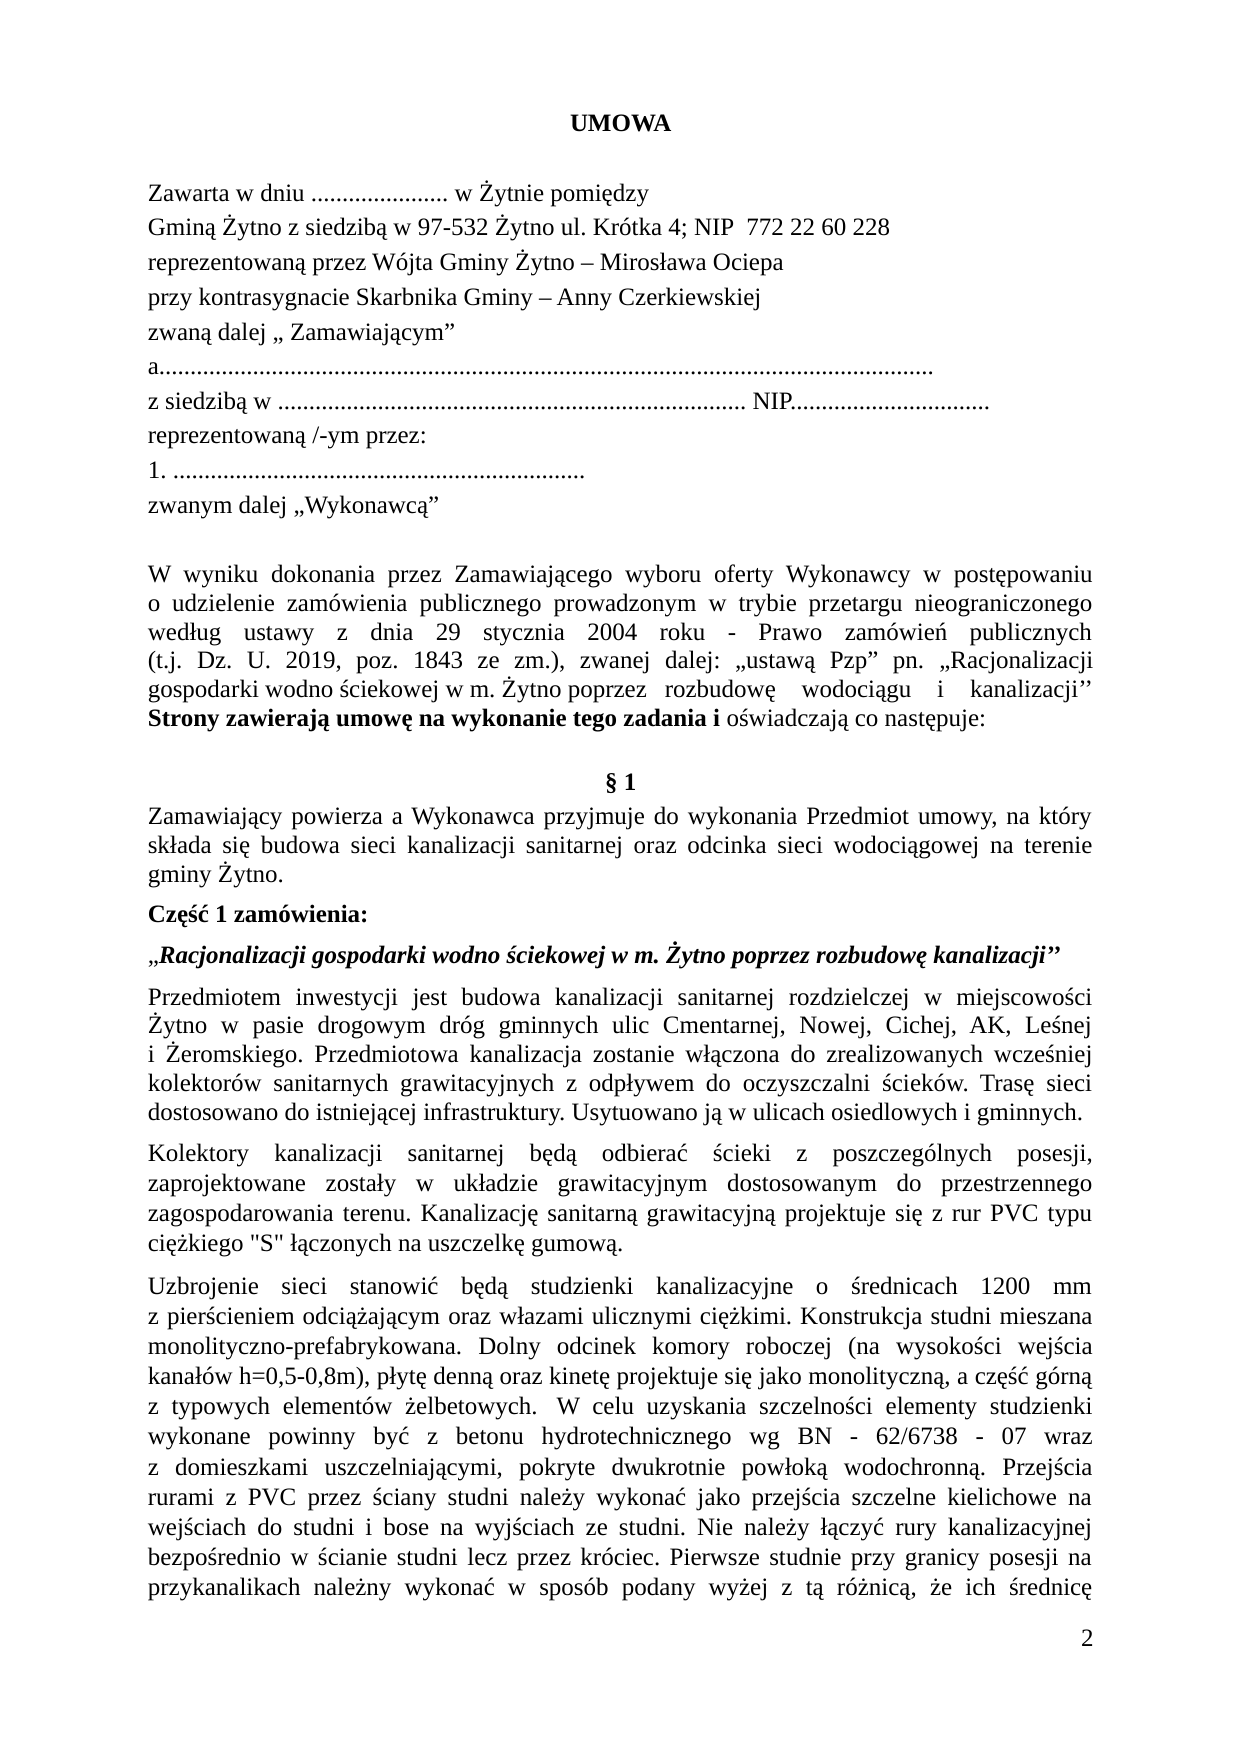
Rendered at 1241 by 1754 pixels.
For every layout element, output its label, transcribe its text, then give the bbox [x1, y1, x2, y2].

text Kolektory kanalizacji sanitarnej będą odbierać ścieki z poszczególnych posesji, zaprojektowane zostały w układzie grawitacyjnym dostosowanym do przestrzennego zagospodarowania terenu. Kanalizację sanitarną grawitacyjną projektuje się z rur PVC typu ciężkiego "S" łączonych na uszczelkę gumową. [148, 1138, 1093, 1257]
text Część 1 zamówienia: [148, 899, 1093, 928]
text „Racjonalizacji gospodarki wodno ściekowej w m. Żytno poprzez rozbudowę kanalizacji’’ [148, 941, 1093, 969]
text Uzbrojenie sieci stanowić będą studzienki kanalizacyjne o średnicach 1200 mm z pierścieniem odciążającym oraz włazami ulicznymi ciężkimi. Konstrukcja studni mieszana monolityczno-prefabrykowana. Dolny odcinek komory roboczej (na wysokości wejścia kanałów h=0,5-0,8m), płytę denną oraz kinetę projektuje się jako monolityczną, a część górną z typowych elementów żelbetowych. W celu uzyskania szczelności elementy studzienki wykonane powinny być z betonu hydrotechnicznego wg BN - 62/6738 - 07 wraz z domieszkami uszczelniającymi, pokryte dwukrotnie powłoką wodochronną. Przejścia rurami z PVC przez ściany studni należy wykonać jako przejścia szczelne kielichowe na wejściach do studni i bose na wyjściach ze studni. Nie należy łączyć rury kanalizacyjnej bezpośrednio w ścianie studni lecz przez króciec. Pierwsze studnie przy granicy posesji na przykanalikach należny wykonać w sposób podany wyżej z tą różnicą, że ich średnicę [148, 1271, 1093, 1601]
text a............................................................................................................................ [148, 351, 1093, 380]
text 1. .................................................................. [148, 455, 1093, 484]
text zwanym dalej „Wykonawcą” [148, 490, 1093, 519]
text Zamawiający powierza a Wykonawca przyjmuje do wykonania Przedmiot umowy, na który składa się budowa sieci kanalizacji sanitarnej oraz odcinka sieci wodociągowej na terenie gminy Żytno. [148, 801, 1093, 887]
text UMOWA [148, 108, 1093, 137]
text Przedmiotem inwestycji jest budowa kanalizacji sanitarnej rozdzielczej w miejscowości Żytno w pasie drogowym dróg gminnych ulic Cmentarnej, Nowej, Cichej, AK, Leśnej i Żeromskiego. Przedmiotowa kanalizacja zostanie włączona do zrealizowanych wcześniej kolektorów sanitarnych grawitacyjnych z odpływem do oczyszczalni ścieków. Trasę sieci dostosowano do istniejącej infrastruktury. Usytuowano ją w ulicach osiedlowych i gminnych. [148, 982, 1093, 1126]
text Zawarta w dniu ...................... w Żytnie pomiędzy [148, 178, 1093, 207]
text reprezentowaną /-ym przez: [148, 421, 1093, 449]
text z siedzibą w ........................................................................... NIP................................ [148, 386, 1093, 415]
text zwaną dalej „ Zamawiającym” [148, 317, 1093, 345]
text W wyniku dokonania przez Zamawiającego wyboru oferty Wykonawcy w postępowaniu o udzielenie zamówienia publicznego prowadzonym w trybie przetargu nieograniczonego według ustawy z dnia 29 stycznia 2004 roku - Prawo zamówień publicznych (t.j. Dz. U. 2019, poz. 1843 ze zm.), zwanej dalej: „ustawą Pzp” pn. „Racjonalizacji gospodarki wodno ściekowej w m. Żytno poprzez rozbudowę wodociągu i kanalizacji’’ Strony zawierają umowę na wykonanie tego zadania i oświadczają co następuje: [148, 559, 1093, 732]
text przy kontrasygnacie Skarbnika Gminy – Anny Czerkiewskiej [148, 282, 1093, 311]
text § 1 [148, 767, 1093, 795]
text reprezentowaną przez Wójta Gminy Żytno – Mirosława Ociepa [148, 247, 1093, 276]
text Gminą Żytno z siedzibą w 97-532 Żytno ul. Krótka 4; NIP 772 22 60 228 [148, 212, 1093, 241]
